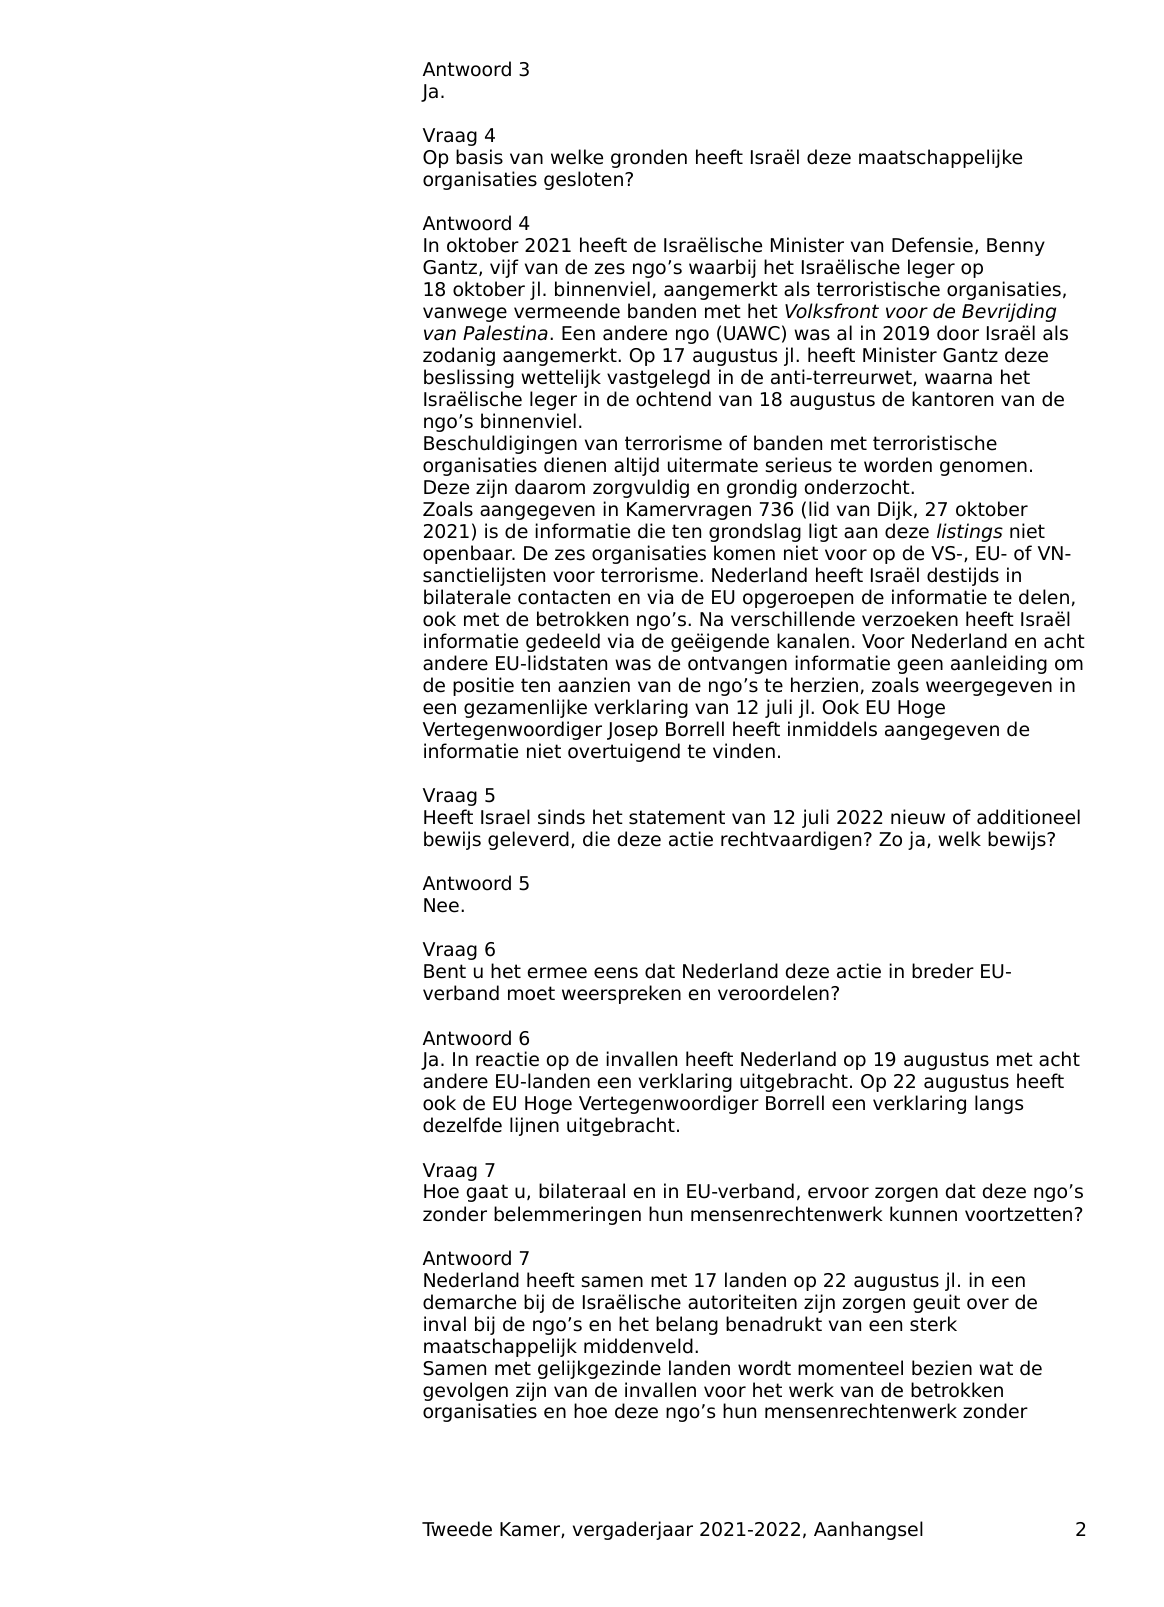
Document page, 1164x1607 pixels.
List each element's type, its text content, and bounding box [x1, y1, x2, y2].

text Bent u het ermee eens dat Nederland deze actie in breder EU-verband moet weerspreken en veroordelen? [422, 961, 1087, 1005]
text Op basis van welke gronden heeft Israël deze maatschappelijke organisaties gesloten? [422, 147, 1087, 191]
text Beschuldigingen van terrorisme of banden met terroristische organisaties dienen altijd uitermate serieus te worden genomen. Deze zijn daarom zorgvuldig en grondig onderzocht. [422, 433, 1087, 499]
text Antwoord 4 [422, 213, 1087, 235]
text Antwoord 5 [422, 873, 1087, 895]
text Vraag 5 [422, 785, 1087, 807]
text Vraag 7 [422, 1159, 1087, 1181]
text Ja. [422, 81, 1087, 103]
text Hoe gaat u, bilateraal en in EU-verband, ervoor zorgen dat deze ngo’s zonder belemmeringen hun mensenrechtenwerk kunnen voortzetten? [422, 1181, 1087, 1225]
text Nee. [422, 895, 1087, 917]
text Antwoord 7 [422, 1248, 1087, 1269]
text Ja. In reactie op de invallen heeft Nederland op 19 augustus met acht andere EU-landen een verklaring uitgebracht. Op 22 augustus heeft ook de EU Hoge Vertegenwoordiger Borrell een verklaring langs dezelfde lijnen uitgebracht. [422, 1049, 1087, 1137]
text Heeft Israel sinds het statement van 12 juli 2022 nieuw of additioneel bewijs geleverd, die deze actie rechtvaardigen? Zo ja, welk bewijs? [422, 807, 1087, 851]
text Vraag 4 [422, 125, 1087, 147]
text Samen met gelijkgezinde landen wordt momenteel bezien wat de gevolgen zijn van de invallen voor het werk van de betrokken organisaties en hoe deze ngo’s hun mensenrechtenwerk zonder [422, 1357, 1087, 1423]
text Antwoord 6 [422, 1027, 1087, 1049]
text Vraag 6 [422, 939, 1087, 961]
text Zoals aangegeven in Kamervragen 736 (lid van Dijk, 27 oktober 2021) is de informatie die ten grondslag ligt aan deze listings niet openbaar. De zes organisaties komen niet voor op de VS-, EU- of VN-sanctielijsten voor terrorisme. Nederland heeft Israël destijds in bilaterale contacten en via de EU opgeroepen de informatie te delen, ook met de betrokken ngo’s. Na verschillende verzoeken heeft Israël informatie gedeeld via de geëigende kanalen. Voor Nederland en acht andere EU-lidstaten was de ontvangen informatie geen aanleiding om de positie ten aanzien van de ngo’s te herzien, zoals weergegeven in een gezamenlijke verklaring van 12 juli jl. Ook EU Hoge Vertegenwoordiger Josep Borrell heeft inmiddels aangegeven de informatie niet overtuigend te vinden. [422, 499, 1087, 763]
text Antwoord 3 [422, 59, 1087, 81]
text Nederland heeft samen met 17 landen op 22 augustus jl. in een demarche bij de Israëlische autoriteiten zijn zorgen geuit over de inval bij de ngo’s en het belang benadrukt van een sterk maatschappelijk middenveld. [422, 1269, 1087, 1357]
text In oktober 2021 heeft de Israëlische Minister van Defensie, Benny Gantz, vijf van de zes ngo’s waarbij het Israëlische leger op 18 oktober jl. binnenviel, aangemerkt als terroristische organisaties, vanwege vermeende banden met het Volksfront voor de Bevrijding van Palestina. Een andere ngo (UAWC) was al in 2019 door Israël als zodanig aangemerkt. Op 17 augustus jl. heeft Minister Gantz deze beslissing wettelijk vastgelegd in de anti-terreurwet, waarna het Israëlische leger in de ochtend van 18 augustus de kantoren van de ngo’s binnenviel. [422, 235, 1087, 433]
